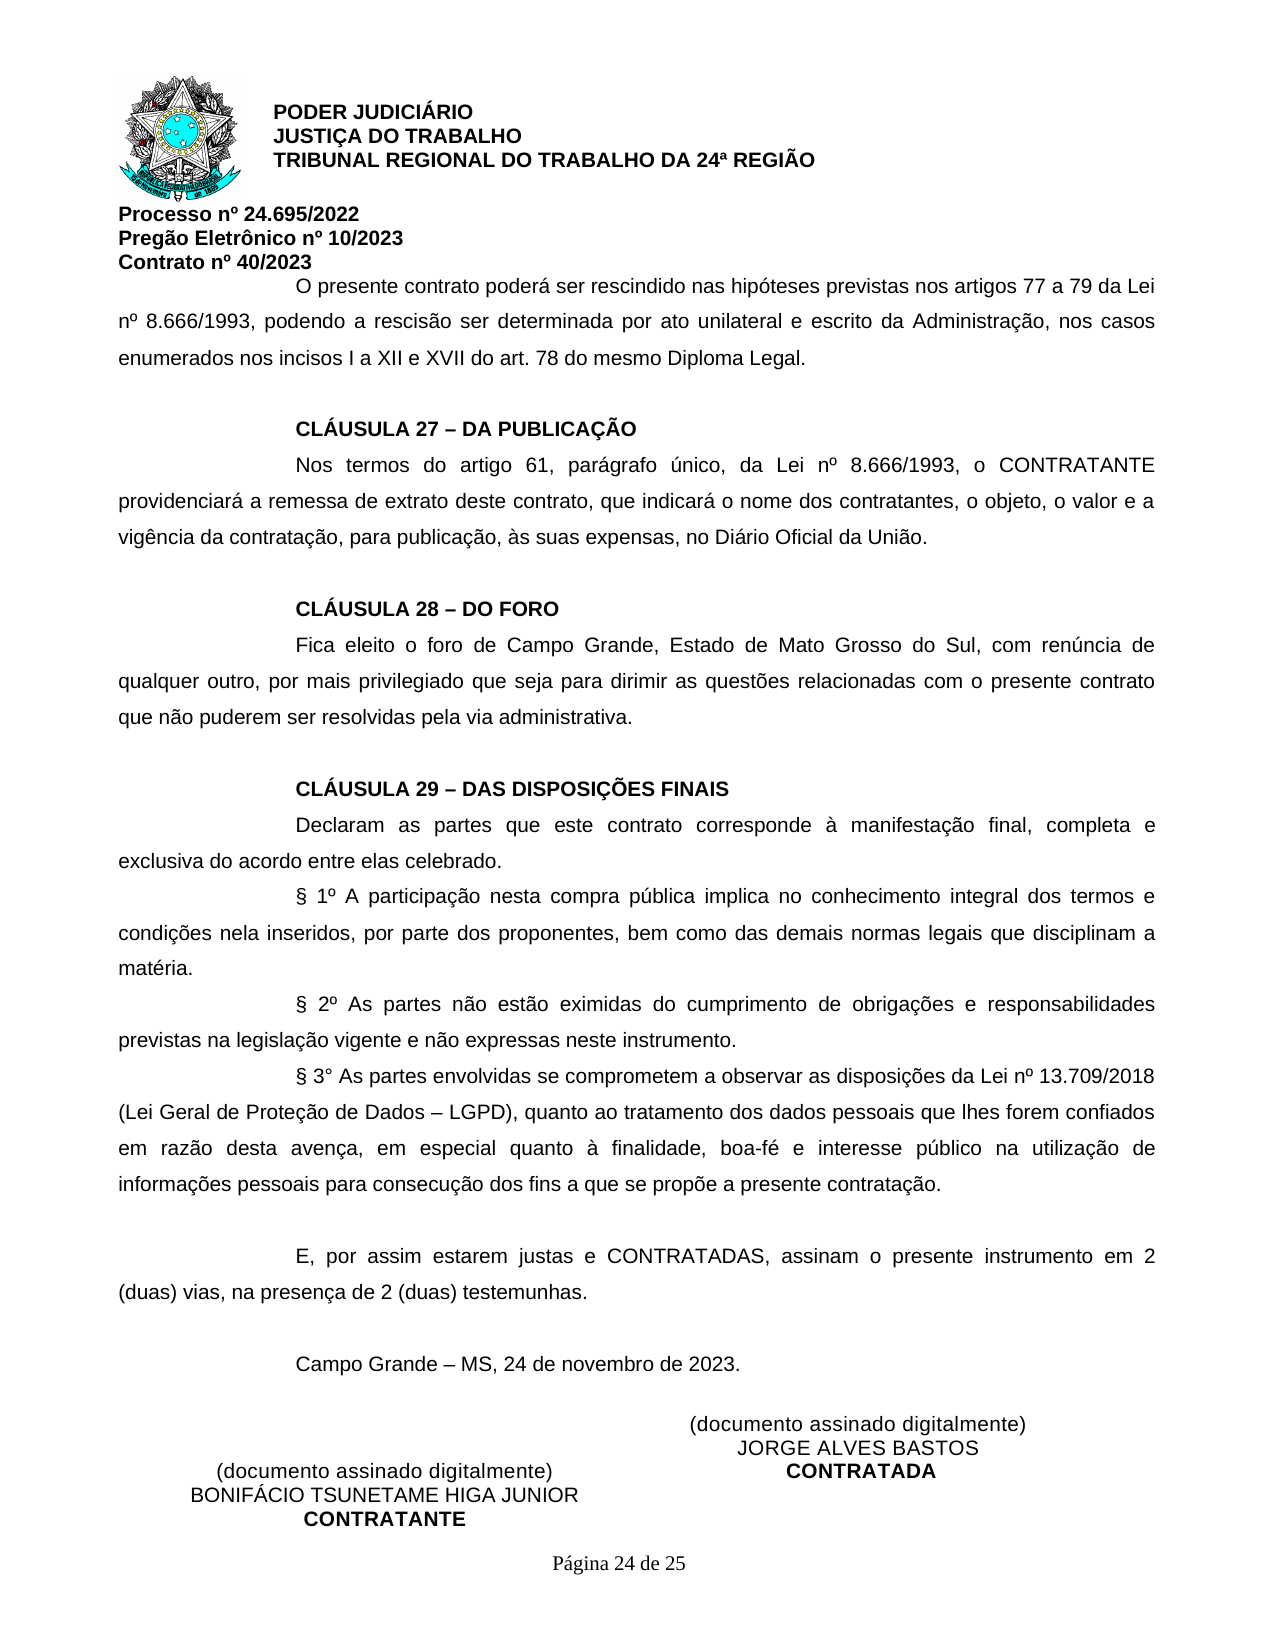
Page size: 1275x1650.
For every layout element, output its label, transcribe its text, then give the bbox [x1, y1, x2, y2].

text Campo Grande – MS, 24 de novembro de 2023. [118, 1352, 1157, 1376]
text § 1º A participação nesta compra pública implica no conhecimento integral dos termos e condições nela inseridos, por parte dos proponentes, bem como das demais normas legais que disciplinam a matéria. [118, 884, 1157, 980]
picture [118, 75, 243, 202]
text Declaram as partes que este contrato corresponde à manifestação final, completa e exclusiva do acordo entre elas celebrado. [118, 812, 1157, 872]
text E, por assim estarem justas e CONTRATADAS, assinam o presente instrumento em 2 (duas) vias, na presença de 2 (duas) testemunhas. [118, 1244, 1157, 1304]
text § 2º As partes não estão eximidas do cumprimento de obrigações e responsabilidades previstas na legislação vigente e não expressas neste instrumento. [118, 992, 1157, 1052]
table_header (documento assinado digitalmente) JORGE ALVES BASTOS CONTRATADA [623, 1411, 1111, 1551]
text Fica eleito o foro de Campo Grande, Estado de Mato Grosso do Sul, com renúncia de qualquer outro, por mais privilegiado que seja para dirimir as questões relacionadas com o presente contrato que não puderem ser resolvidas pela via administrativa. [118, 633, 1157, 729]
table_header (documento assinado digitalmente) BONIFÁCIO TSUNETAME HIGA JUNIOR CONTRATANTE [164, 1411, 623, 1551]
text CLÁUSULA 28 – DO FORO [118, 597, 1157, 621]
text CLÁUSULA 29 – DAS DISPOSIÇÕES FINAIS [118, 777, 1157, 801]
text Nos termos do artigo 61, parágrafo único, da Lei nº 8.666/1993, o CONTRATANTE providenciará a remessa de extrato deste contrato, que indicará o nome dos contratantes, o objeto, o valor e a vigência da contratação, para publicação, às suas expensas, no Diário Oficial da União. [118, 453, 1157, 549]
text O presente contrato poderá ser rescindido nas hipóteses previstas nos artigos 77 a 79 da Lei nº 8.666/1993, podendo a rescisão ser determinada por ato unilateral e escrito da Administração, nos casos enumerados nos incisos I a XII e XVII do art. 78 do mesmo Diploma Legal. [118, 273, 1157, 369]
text CLÁUSULA 27 – DA PUBLICAÇÃO [118, 417, 1157, 441]
text § 3° As partes envolvidas se comprometem a observar as disposições da Lei nº 13.709/2018 (Lei Geral de Proteção de Dados – LGPD), quanto ao tratamento dos dados pessoais que lhes forem confiados em razão desta avença, em especial quanto à finalidade, boa-fé e interesse público na utilização de informações pessoais para consecução dos fins a que se propõe a presente contratação. [118, 1064, 1157, 1196]
